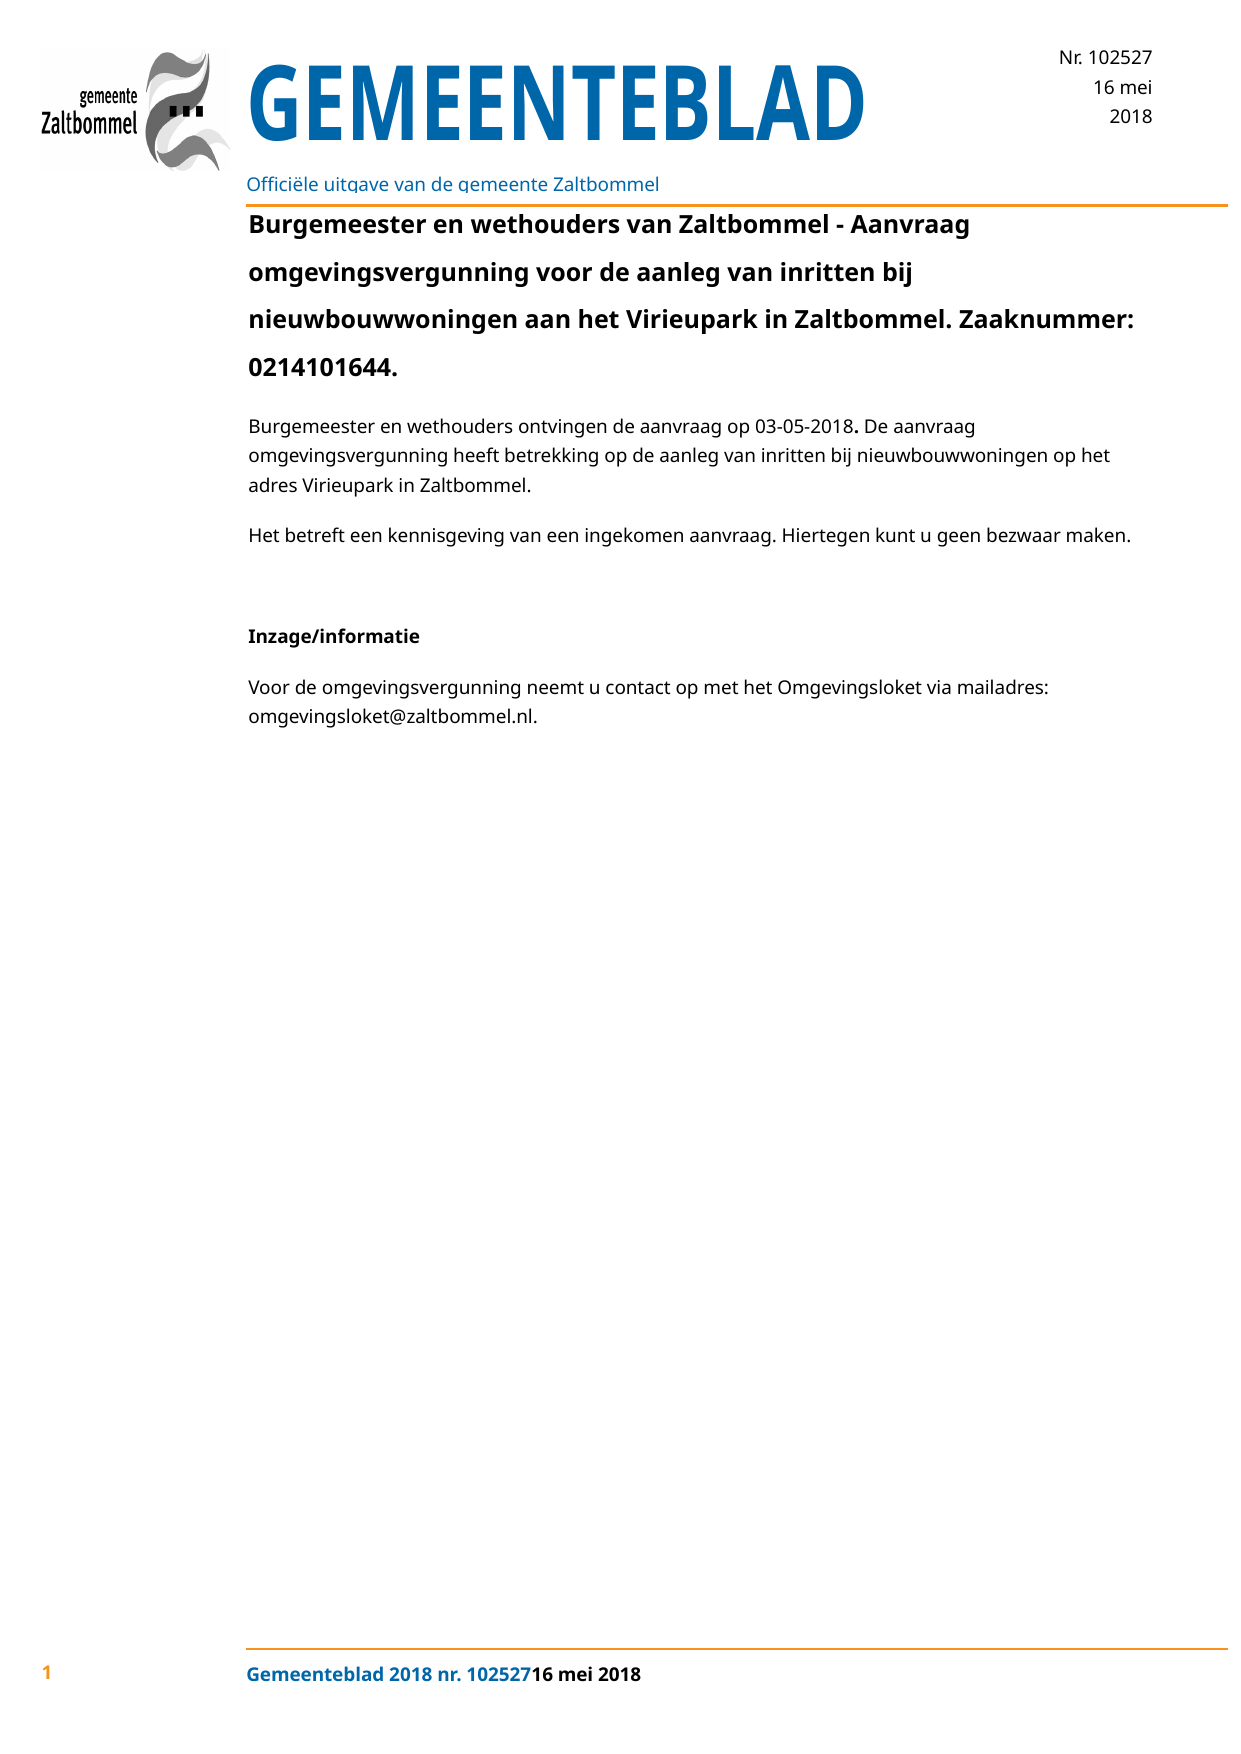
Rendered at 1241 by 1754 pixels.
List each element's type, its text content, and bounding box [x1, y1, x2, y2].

text Het betreft een kennisgeving van een ingekomen aanvraag. Hiertegen kunt u geen bezwaar maken. [248, 523, 1152, 548]
text Inzage/informatie [248, 623, 1152, 649]
text Voor de omgevingsvergunning neemt u contact op met het Omgevingsloket via mailadres: omgevingsloket@zaltbommel.nl. [248, 674, 1152, 729]
text Burgemeester en wethouders ontvingen de aanvraag op 03-05-2018. De aanvraag omgevingsvergunning heeft betrekking op de aanleg van inritten bij nieuwbouwwoningen op het adres Virieupark in Zaltbommel. [248, 413, 1152, 498]
text Burgemeester en wethouders van Zaltbommel - Aanvraag omgevingsvergunning voor de aanleg van inritten bij nieuwbouwwoningen aan het Virieupark in Zaltbommel. Zaaknummer: 0214101644. [248, 207, 1152, 384]
picture [41, 47, 231, 172]
